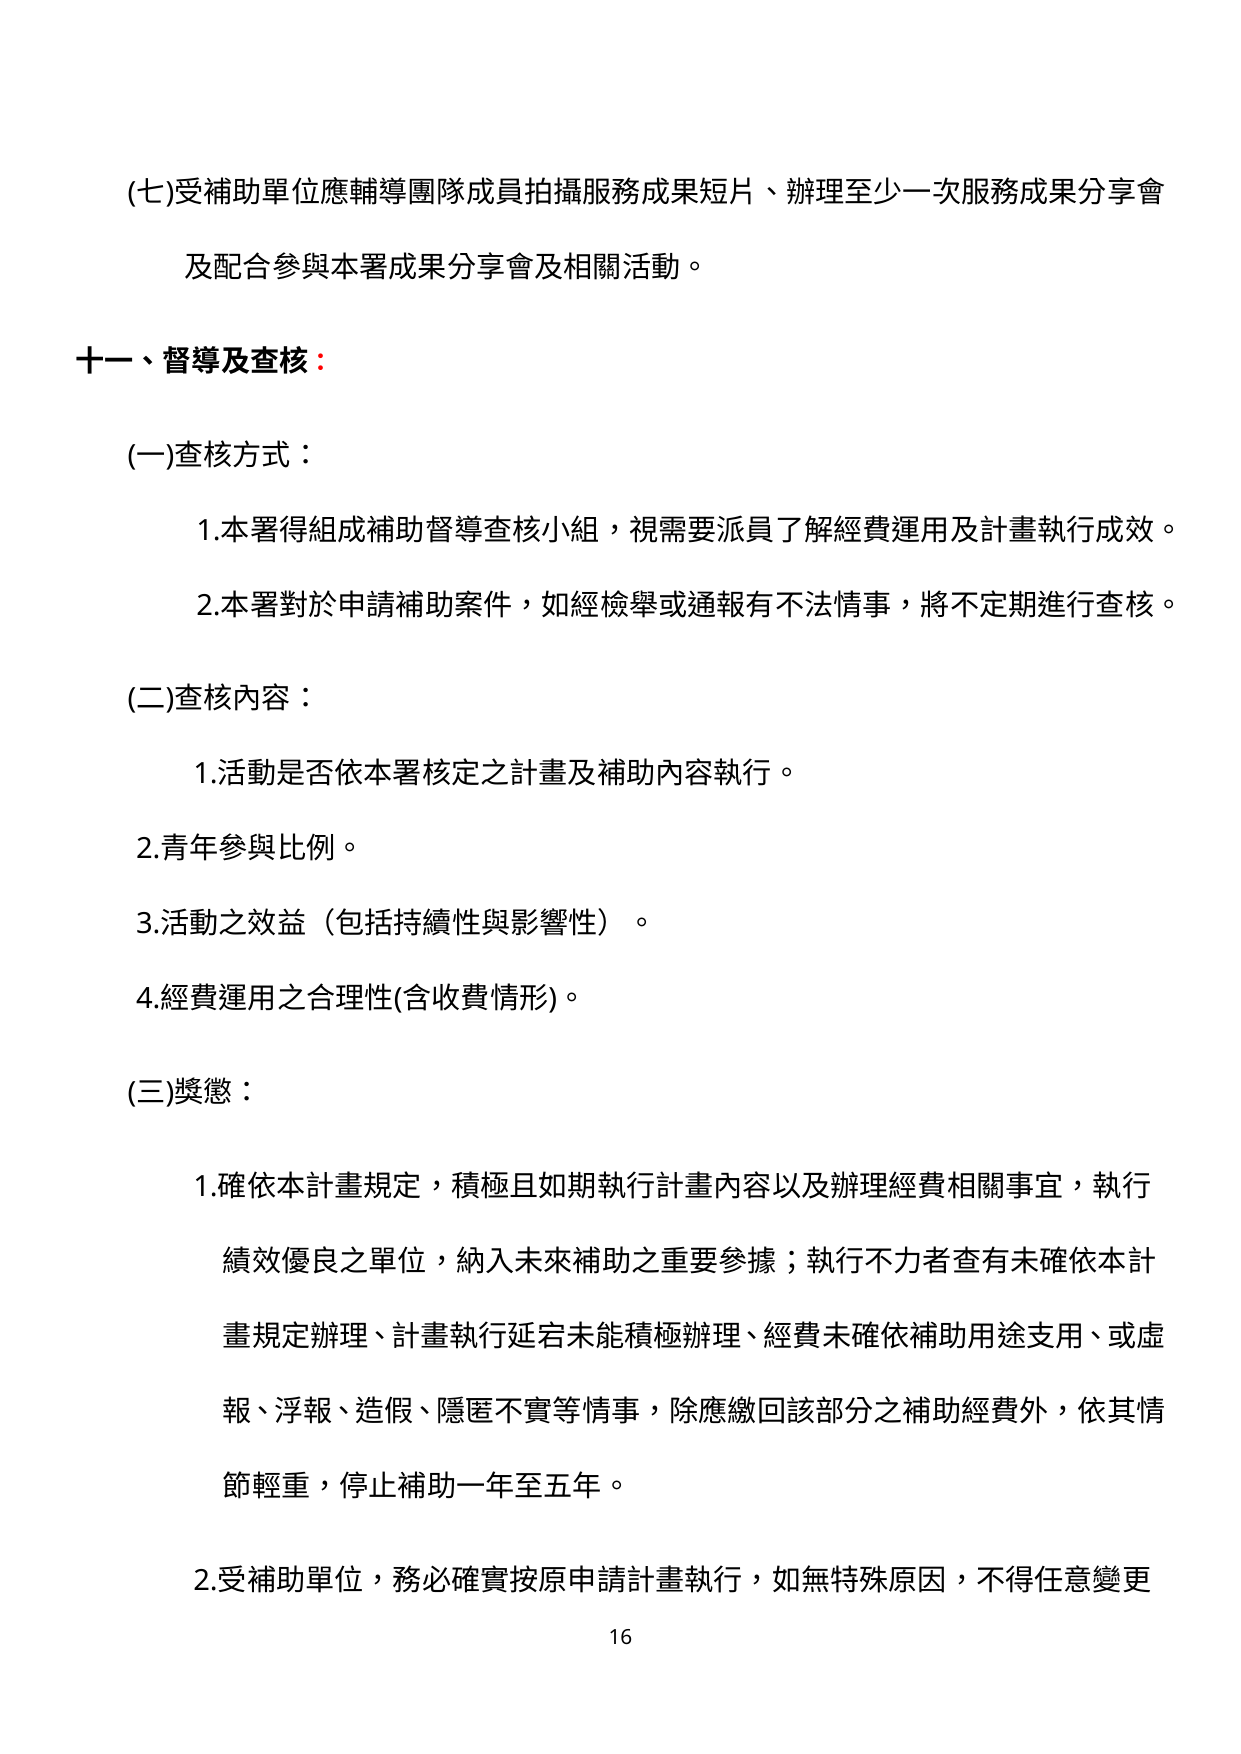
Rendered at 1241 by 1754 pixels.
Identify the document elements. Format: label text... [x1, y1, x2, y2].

text 4.經費運用之合理性(含收費情形)。 [75, 959, 1165, 1034]
text 2.受補助單位，務必確實按原申請計畫執行，如無特殊原因，不得任意變更 [193, 1540, 1165, 1615]
text (一)查核方式： [127, 415, 1165, 490]
list 本署對於申請補助案件，如經檢舉或通報有不法情事，將不定期進行查核。 [196, 565, 1165, 640]
text 1.活動是否依本署核定之計畫及補助內容執行。 [193, 734, 1165, 809]
text (七)受補助單位應輔導團隊成員拍攝服務成果短片、辦理至少一次服務成果分享會及配合參與本署成果分享會及相關活動。 [127, 153, 1165, 303]
text 2.青年參與比例。 [75, 809, 1165, 884]
text 3.活動之效益（包括持續性與影響性）。 [75, 884, 1165, 959]
list 本署得組成補助督導查核小組，視需要派員了解經費運用及計畫執行成效。 [196, 490, 1165, 565]
text 十一、督導及查核： [75, 321, 1165, 396]
text (三)獎懲： [127, 1053, 1165, 1128]
text 1.確依本計畫規定，積極且如期執行計畫內容以及辦理經費相關事宜，執行績效優良之單位，納入未來補助之重要參據；執行不力者查有未確依本計畫規定辦理、計畫執行延宕未能積極辦理、經費未確依補助用途支用、或虛報、浮報、造假、隱匿不實等情事，除應繳回該部分之補助經費外，依其情節輕重，停止補助一年至五年。 [193, 1146, 1165, 1521]
text (二)查核內容： [127, 659, 1165, 734]
